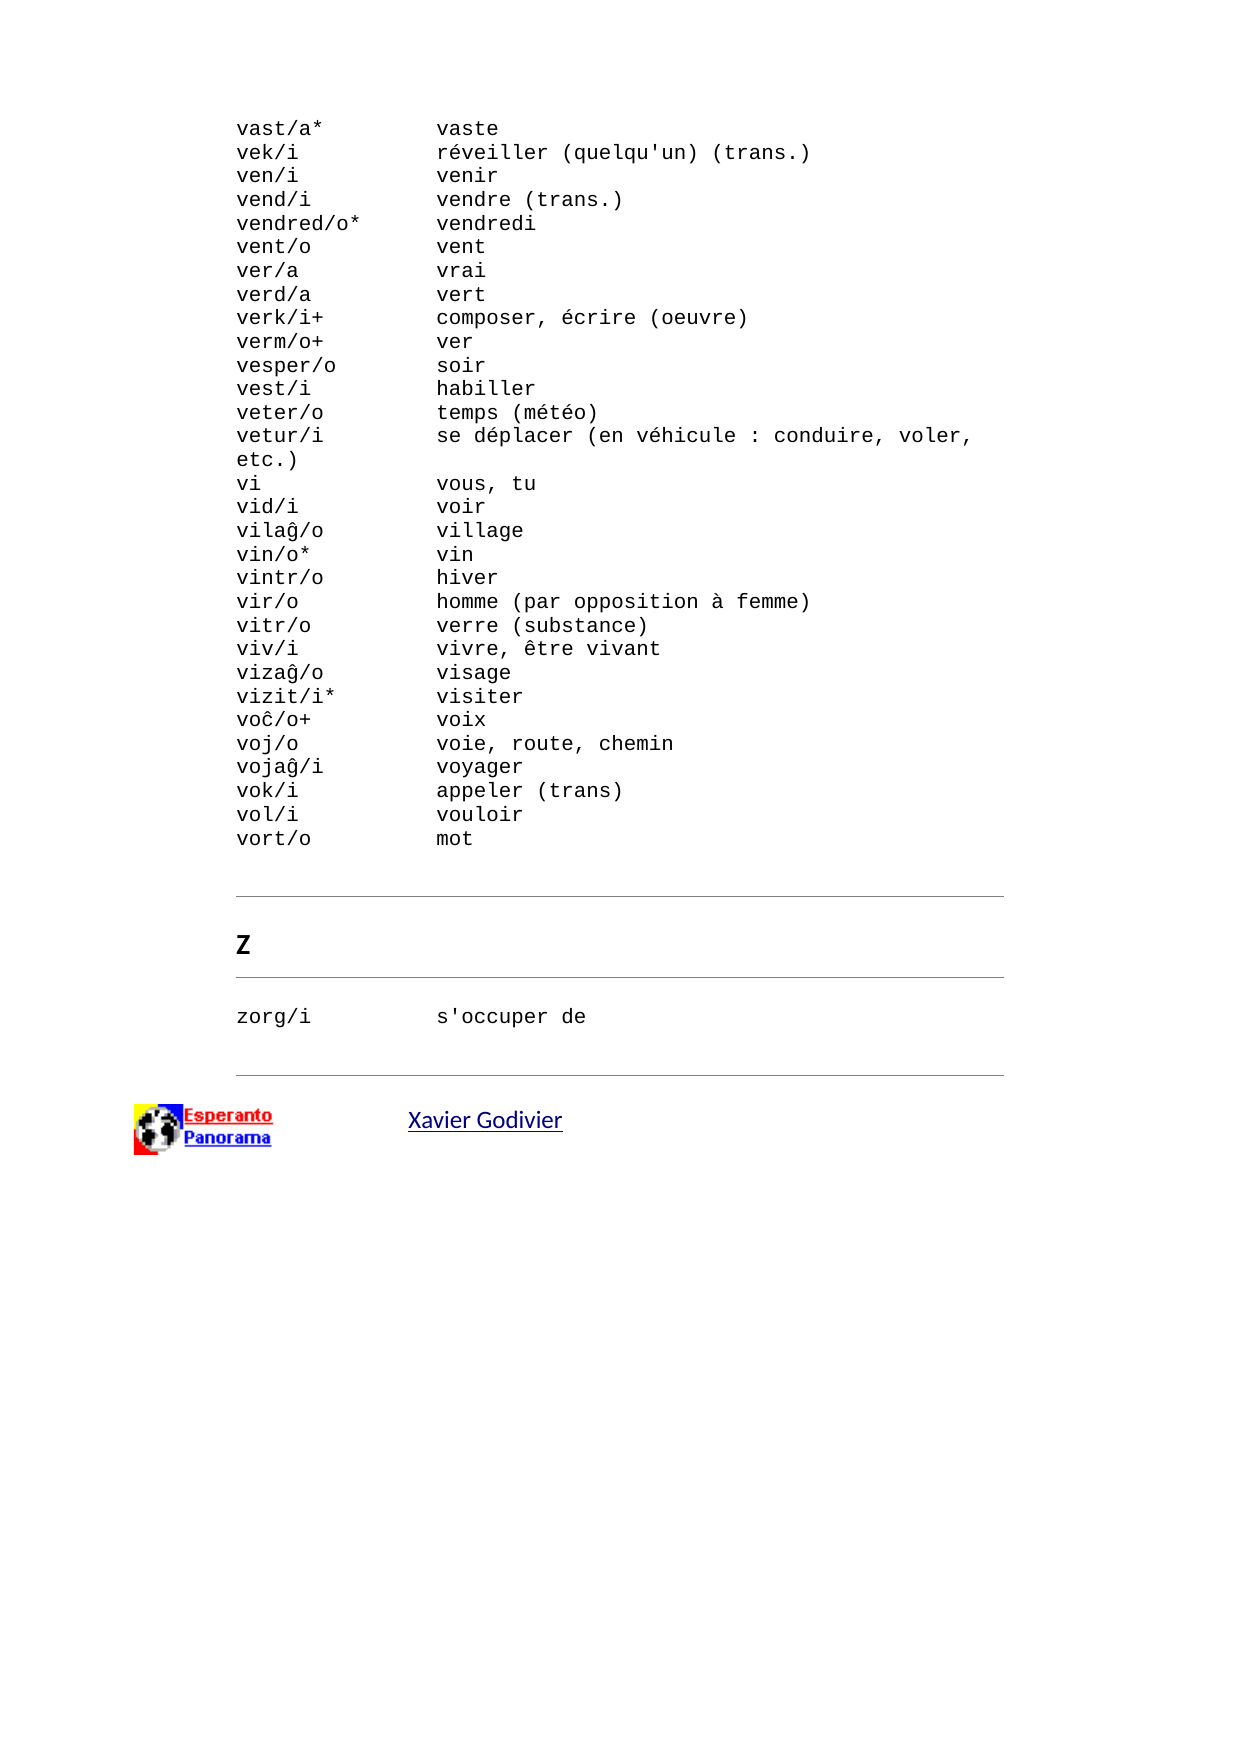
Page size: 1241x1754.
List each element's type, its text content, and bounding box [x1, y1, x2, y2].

text vetur/i se déplacer (en véhicule : conduire, voler, etc.) [236, 426, 1004, 473]
text vizit/i* visiter [236, 686, 1004, 709]
text ven/i venir [236, 165, 1004, 189]
text vojaĝ/i voyager [236, 757, 1004, 780]
text verk/i+ composer, écrire (oeuvre) [236, 307, 1004, 331]
text verm/o+ ver [236, 331, 1004, 354]
text vin/o* vin [236, 544, 1004, 567]
text vi vous, tu [236, 473, 1004, 496]
text Xavier Godivier [275, 1105, 1004, 1135]
text ver/a vrai [236, 260, 1004, 284]
text vendred/o* vendredi [236, 213, 1004, 236]
text vilaĝ/o village [236, 520, 1004, 544]
text vol/i vouloir [236, 804, 1004, 827]
text Z [236, 926, 1004, 961]
text vek/i réveiller (quelqu'un) (trans.) [236, 142, 1004, 165]
text vend/i vendre (trans.) [236, 189, 1004, 213]
text zorg/i s'occuper de [236, 1006, 1004, 1030]
text vizaĝ/o visage [236, 662, 1004, 686]
text vort/o mot [236, 827, 1004, 851]
text vast/a* vaste [236, 118, 1004, 142]
text verd/a vert [236, 284, 1004, 307]
text vintr/o hiver [236, 567, 1004, 591]
text vest/i habiller [236, 378, 1004, 402]
text vent/o vent [236, 236, 1004, 260]
text voĉ/o+ voix [236, 709, 1004, 733]
text viv/i vivre, être vivant [236, 638, 1004, 662]
text veter/o temps (météo) [236, 402, 1004, 426]
picture [133, 1104, 275, 1155]
text voj/o voie, route, chemin [236, 733, 1004, 757]
text vid/i voir [236, 496, 1004, 520]
text vir/o homme (par opposition à femme) [236, 591, 1004, 615]
text vesper/o soir [236, 354, 1004, 378]
text vok/i appeler (trans) [236, 780, 1004, 804]
text vitr/o verre (substance) [236, 615, 1004, 638]
